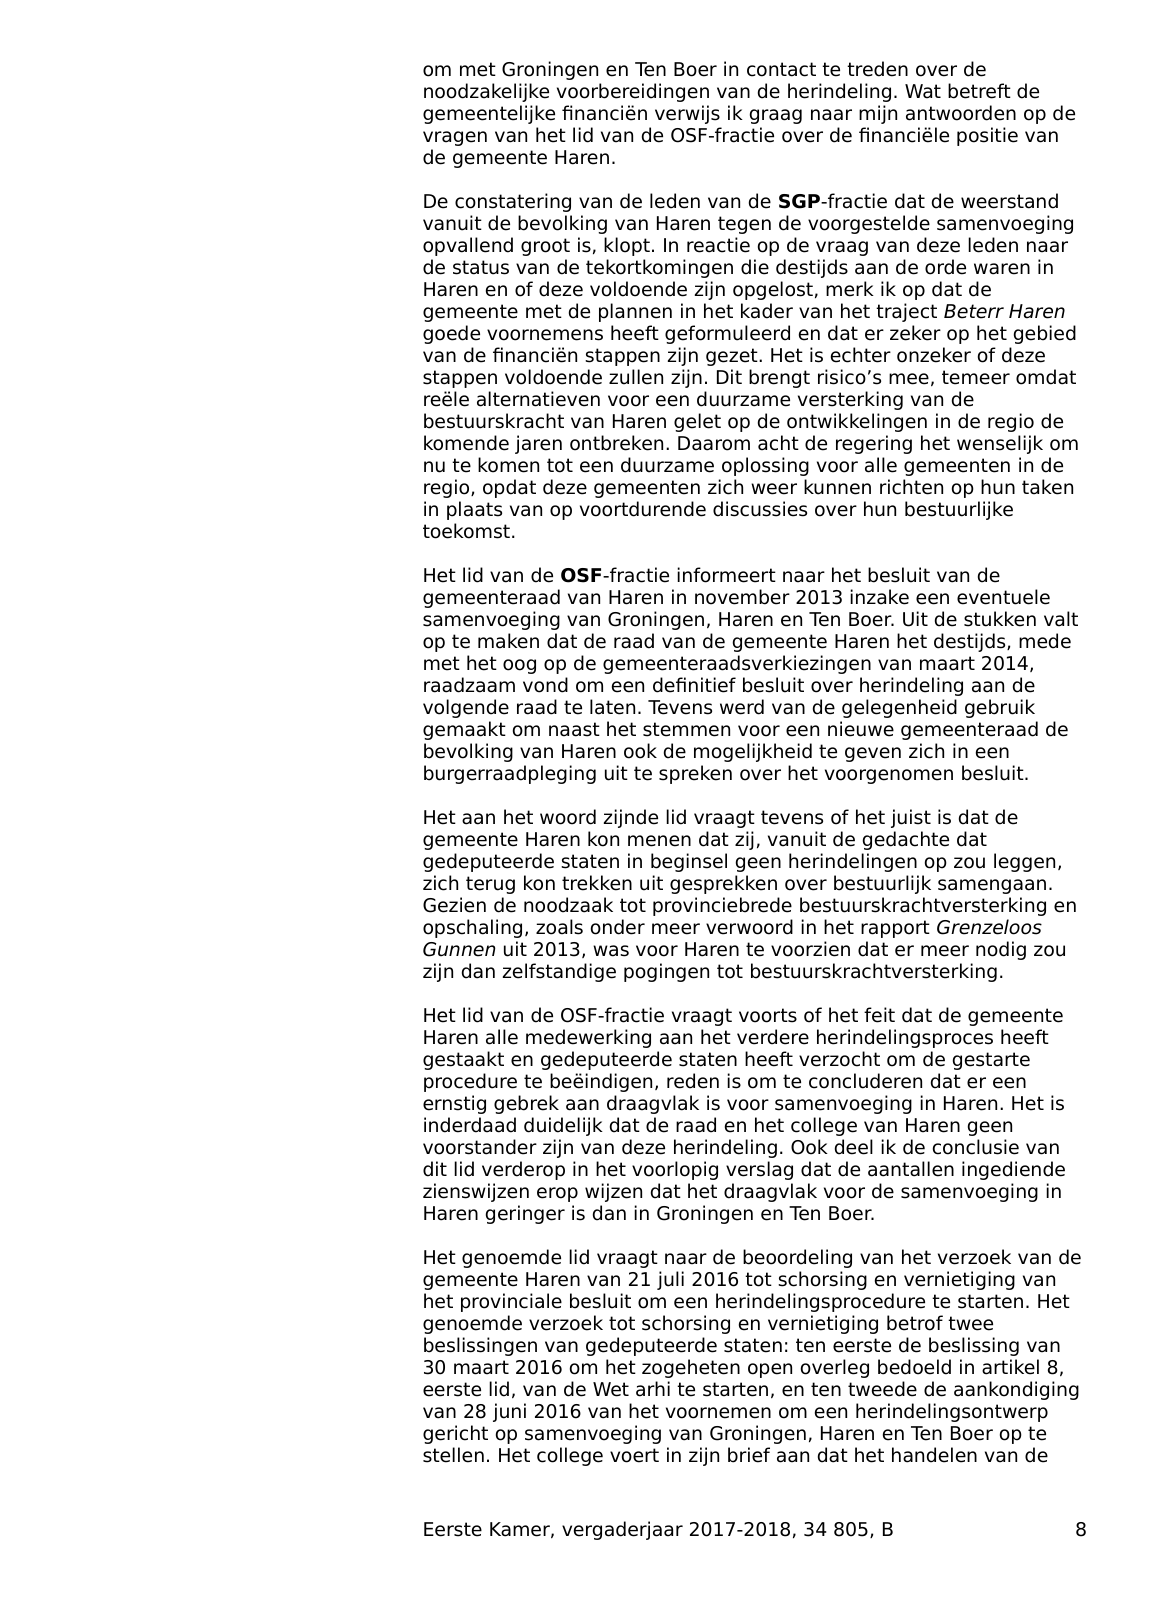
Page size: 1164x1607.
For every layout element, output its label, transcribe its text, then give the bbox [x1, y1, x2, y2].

text Het lid van de OSF-fractie vraagt voorts of het feit dat de gemeente Haren alle medewerking aan het verdere herindelingsproces heeft gestaakt en gedeputeerde staten heeft verzocht om de gestarte procedure te beëindigen, reden is om te concluderen dat er een ernstig gebrek aan draagvlak is voor samenvoeging in Haren. Het is inderdaad duidelijk dat de raad en het college van Haren geen voorstander zijn van deze herindeling. Ook deel ik de conclusie van dit lid verderop in het voorlopig verslag dat de aantallen ingediende zienswijzen erop wijzen dat het draagvlak voor de samenvoeging in Haren geringer is dan in Groningen en Ten Boer. [422, 1005, 1087, 1225]
text De constatering van de leden van de SGP-fractie dat de weerstand vanuit de bevolking van Haren tegen de voorgestelde samenvoeging opvallend groot is, klopt. In reactie op de vraag van deze leden naar de status van de tekortkomingen die destijds aan de orde waren in Haren en of deze voldoende zijn opgelost, merk ik op dat de gemeente met de plannen in het kader van het traject Beterr Haren goede voornemens heeft geformuleerd en dat er zeker op het gebied van de financiën stappen zijn gezet. Het is echter onzeker of deze stappen voldoende zullen zijn. Dit brengt risico’s mee, temeer omdat reële alternatieven voor een duurzame versterking van de bestuurskracht van Haren gelet op de ontwikkelingen in de regio de komende jaren ontbreken. Daarom acht de regering het wenselijk om nu te komen tot een duurzame oplossing voor alle gemeenten in de regio, opdat deze gemeenten zich weer kunnen richten op hun taken in plaats van op voortdurende discussies over hun bestuurlijke toekomst. [422, 191, 1087, 543]
text om met Groningen en Ten Boer in contact te treden over de noodzakelijke voorbereidingen van de herindeling. Wat betreft de gemeentelijke financiën verwijs ik graag naar mijn antwoorden op de vragen van het lid van de OSF-fractie over de financiële positie van de gemeente Haren. [422, 59, 1087, 169]
text Het genoemde lid vraagt naar de beoordeling van het verzoek van de gemeente Haren van 21 juli 2016 tot schorsing en vernietiging van het provinciale besluit om een herindelingsprocedure te starten. Het genoemde verzoek tot schorsing en vernietiging betrof twee beslissingen van gedeputeerde staten: ten eerste de beslissing van 30 maart 2016 om het zogeheten open overleg bedoeld in artikel 8, eerste lid, van de Wet arhi te starten, en ten tweede de aankondiging van 28 juni 2016 van het voornemen om een herindelingsontwerp gericht op samenvoeging van Groningen, Haren en Ten Boer op te stellen. Het college voert in zijn brief aan dat het handelen van de [422, 1247, 1087, 1467]
text Het aan het woord zijnde lid vraagt tevens of het juist is dat de gemeente Haren kon menen dat zij, vanuit de gedachte dat gedeputeerde staten in beginsel geen herindelingen op zou leggen, zich terug kon trekken uit gesprekken over bestuurlijk samengaan. Gezien de noodzaak tot provinciebrede bestuurskrachtversterking en opschaling, zoals onder meer verwoord in het rapport Grenzeloos Gunnen uit 2013, was voor Haren te voorzien dat er meer nodig zou zijn dan zelfstandige pogingen tot bestuurskrachtversterking. [422, 807, 1087, 983]
text Het lid van de OSF-fractie informeert naar het besluit van de gemeenteraad van Haren in november 2013 inzake een eventuele samenvoeging van Groningen, Haren en Ten Boer. Uit de stukken valt op te maken dat de raad van de gemeente Haren het destijds, mede met het oog op de gemeenteraadsverkiezingen van maart 2014, raadzaam vond om een definitief besluit over herindeling aan de volgende raad te laten. Tevens werd van de gelegenheid gebruik gemaakt om naast het stemmen voor een nieuwe gemeenteraad de bevolking van Haren ook de mogelijkheid te geven zich in een burgerraadpleging uit te spreken over het voorgenomen besluit. [422, 565, 1087, 785]
